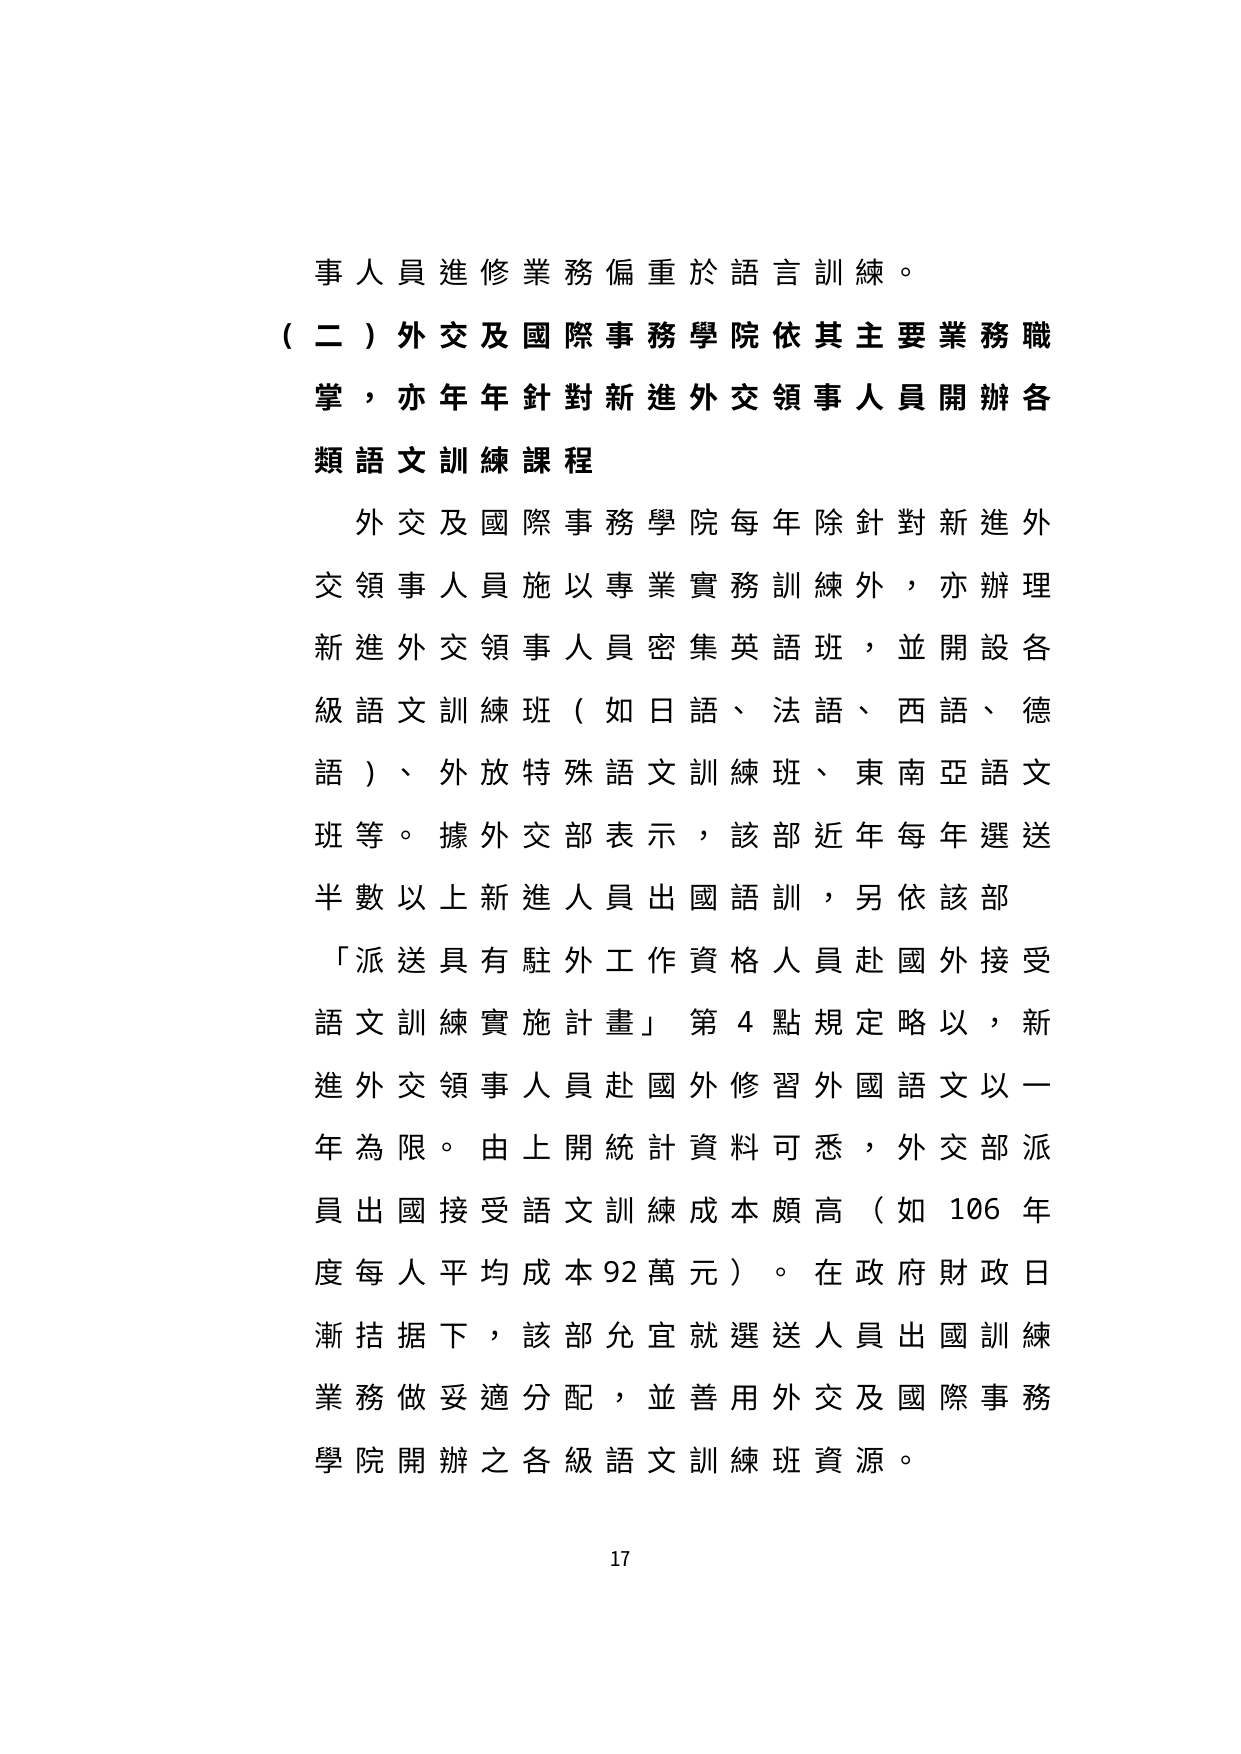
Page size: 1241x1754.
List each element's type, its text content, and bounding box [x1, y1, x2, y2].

text 外交部辦理外交領事人員進修，除選送特考及格外交領事人員赴國際組織見習及接受語文訓練外，亦選送在職中高級人員出國進修。依外交部提供之100年度至106年度選送特考及格外交領事人員赴國際組織見習及接受語文訓練統計資料（詳附表1），其預算數由100年度之1,242萬1千元增加至106年度之2,025萬元（增幅63.03%），執行數100年度尚為603萬7千元，至106年度已增為2,023萬5千元，派員出國訓練經費呈增長趨勢。復檢視其辦理內容，赴國際組織見習人數由100年度5人減為106年度4人；反觀接受語文訓練人數卻由100年度之6人增至106年度之18人。可悉該部辦理外交領事人員進修業務偏重於語言訓練。 [271, 229, 1058, 292]
text (二)外交及國際事務學院依其主要業務職掌，亦年年針對新進外交領事人員開辦各類語文訓練課程 [242, 292, 1058, 479]
text 外交及國際事務學院每年除針對新進外交領事人員施以專業實務訓練外，亦辦理新進外交領事人員密集英語班，並開設各級語文訓練班(如日語、法語、西語、德語)、外放特殊語文訓練班、東南亞語文班等。據外交部表示，該部近年每年選送半數以上新進人員出國語訓，另依該部「派送具有駐外工作資格人員赴國外接受語文訓練實施計畫」第4點規定略以，新進外交領事人員赴國外修習外國語文以一年為限。由上開統計資料可悉，外交部派員出國接受語文訓練成本頗高（如106年度每人平均成本92萬元）。在政府財政日漸拮据下，該部允宜就選送人員出國訓練業務做妥適分配，並善用外交及國際事務學院開辦之各級語文訓練班資源。 [271, 479, 1058, 1479]
